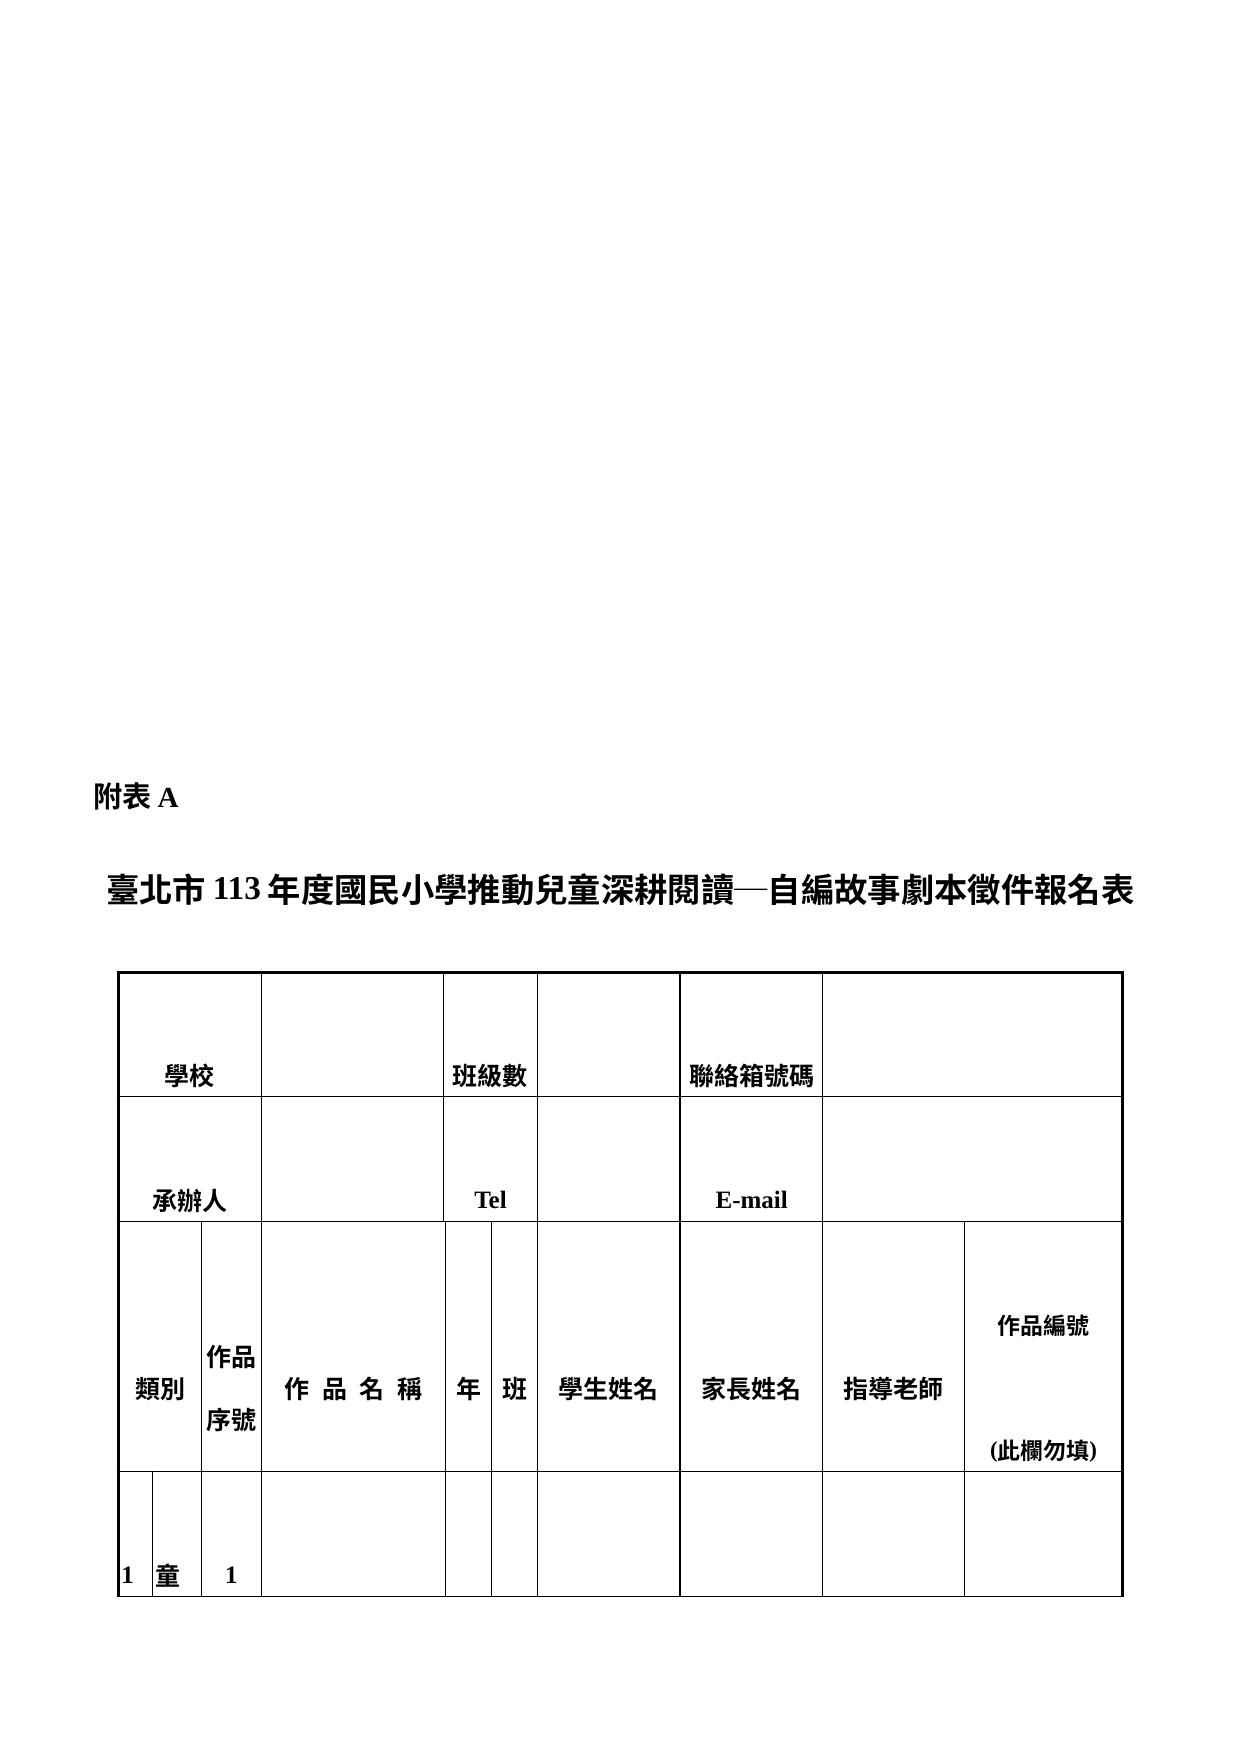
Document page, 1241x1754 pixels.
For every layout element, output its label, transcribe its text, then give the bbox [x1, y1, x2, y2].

table_cell [538, 1097, 679, 1221]
table_cell 作品 序號 [202, 1222, 261, 1471]
table_cell [965, 1472, 1121, 1596]
table_cell [446, 1472, 491, 1596]
table_cell [823, 1097, 1121, 1221]
table_cell 承辦人 [120, 1097, 261, 1221]
table_cell 1 [120, 1472, 152, 1596]
table_cell 1 [202, 1472, 261, 1596]
table_cell [681, 1472, 822, 1596]
table_header [538, 974, 679, 1096]
table_cell [823, 1472, 964, 1596]
table_cell [538, 1472, 679, 1596]
table_header 聯絡箱號碼 [681, 974, 822, 1096]
table_cell 年 [446, 1222, 491, 1471]
table_cell 童 [153, 1472, 201, 1596]
table_cell Tel [444, 1097, 537, 1221]
table_cell 學生姓名 [538, 1222, 679, 1471]
table_header 班級數 [444, 974, 537, 1096]
table_cell 班 [492, 1222, 537, 1471]
table_cell [262, 1472, 445, 1596]
table_header 學校 [120, 974, 261, 1096]
table_cell 類別 [120, 1222, 201, 1471]
table_cell E-mail [681, 1097, 822, 1221]
table_cell 作品編號 (此欄勿填) [965, 1222, 1121, 1471]
table_cell 指導老師 [823, 1222, 964, 1471]
table_header [262, 974, 443, 1096]
table_cell 作 品 名 稱 [262, 1222, 445, 1471]
text 臺北市113年度國民小學推動兒童深耕閱讀─自編故事劇本徵件報名表 [103, 846, 1137, 908]
table_cell [492, 1472, 537, 1596]
table_header [823, 974, 1121, 1096]
table_cell [262, 1097, 443, 1221]
table_cell 家長姓名 [681, 1222, 822, 1471]
text 附表A [93, 766, 213, 818]
